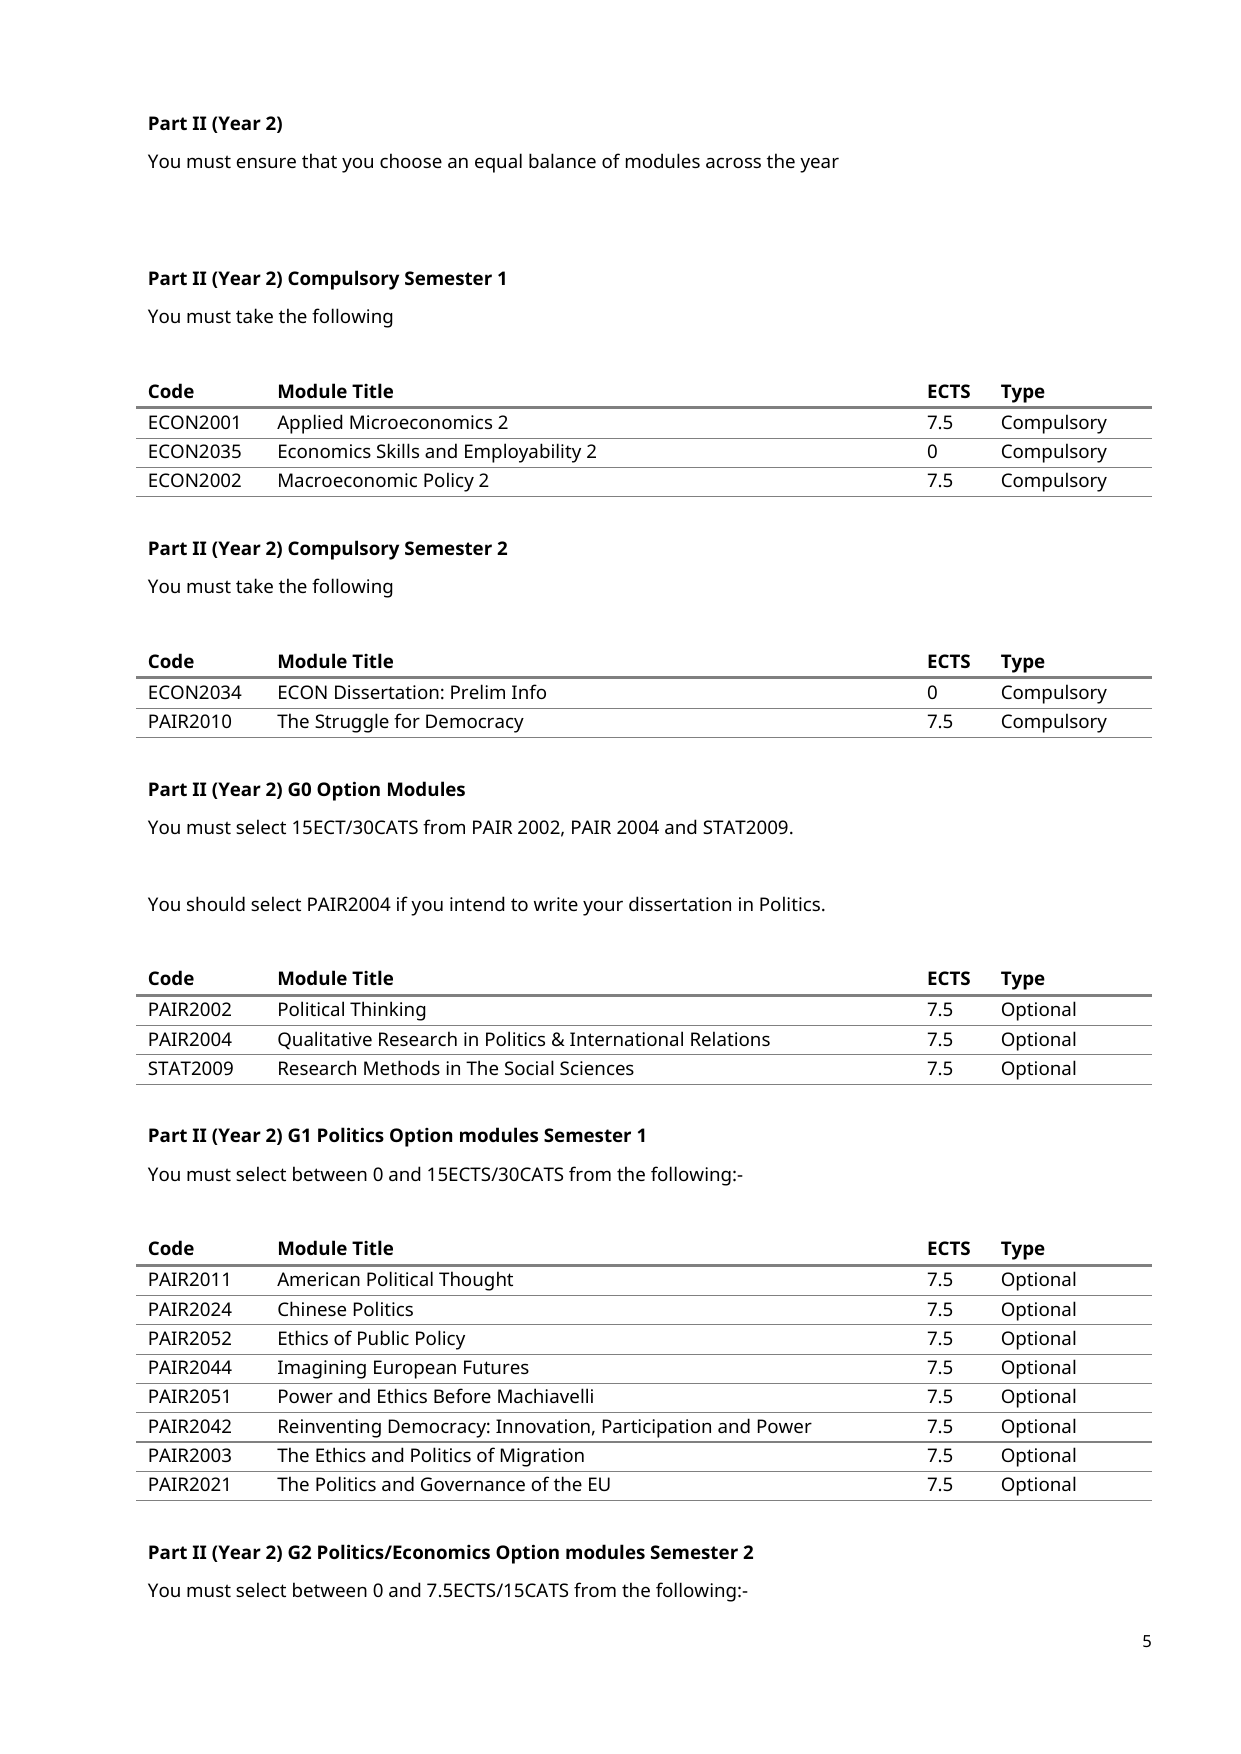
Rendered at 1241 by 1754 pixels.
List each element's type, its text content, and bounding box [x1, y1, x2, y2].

table_cell Qualitative Research in Politics & International Relations [266, 1026, 916, 1054]
table_cell Compulsory [989, 709, 1152, 737]
table_cell PAIR2024 [136, 1296, 266, 1324]
table_cell American Political Thought [266, 1267, 916, 1295]
table_cell Power and Ethics Before Machiavelli [266, 1384, 916, 1412]
table_cell Economics Skills and Employability 2 [266, 439, 916, 467]
table_cell Part II (Year 2) You must ensure that you choose an equal balance of modules across the year [136, 71, 1152, 227]
table_cell Optional [989, 1472, 1152, 1500]
table_cell 0 [916, 439, 989, 467]
table_cell Research Methods in The Social Sciences [266, 1055, 916, 1083]
table_cell Part II (Year 2) Compulsory Semester 2 You must take the following [136, 497, 1152, 648]
table_cell The Politics and Governance of the EU [266, 1472, 916, 1500]
table_cell Optional [989, 1443, 1152, 1471]
table_cell Optional [989, 1267, 1152, 1295]
table_cell 7.5 [916, 1413, 989, 1441]
table_cell 7.5 [916, 1443, 989, 1471]
table_cell Ethics of Public Policy [266, 1325, 916, 1353]
table_cell Type [989, 965, 1152, 993]
table_cell Module Title [266, 378, 916, 406]
table_cell Part II (Year 2) G1 Politics Option modules Semester 1 You must select between 0 and 15ECTS/30CATS from the following:- [136, 1085, 1152, 1235]
table_cell Compulsory [989, 468, 1152, 496]
table_cell Compulsory [989, 679, 1152, 708]
table_cell Optional [989, 1355, 1152, 1383]
table_cell Optional [989, 1384, 1152, 1412]
table_cell Module Title [266, 965, 916, 993]
table_cell 7.5 [916, 1026, 989, 1054]
table_cell 7.5 [916, 709, 989, 737]
table_cell ECON Dissertation: Prelim Info [266, 679, 916, 708]
table_cell Code [136, 965, 266, 993]
table_cell ECON2035 [136, 439, 266, 467]
table_cell ECTS [916, 1235, 989, 1264]
table_cell 7.5 [916, 1055, 989, 1083]
table_cell Module Title [266, 648, 916, 676]
table_cell Applied Microeconomics 2 [266, 409, 916, 437]
table_cell PAIR2042 [136, 1413, 266, 1441]
table_cell Optional [989, 997, 1152, 1025]
table_cell ECTS [916, 648, 989, 676]
table_cell Part II (Year 2) G2 Politics/Economics Option modules Semester 2 You must select between 0 and 7.5ECTS/15CATS from the following:- [136, 1501, 1152, 1614]
table_cell PAIR2004 [136, 1026, 266, 1054]
table_cell Political Thinking [266, 997, 916, 1025]
table_cell PAIR2051 [136, 1384, 266, 1412]
table_cell ECTS [916, 965, 989, 993]
table_cell PAIR2044 [136, 1355, 266, 1383]
table_cell PAIR2002 [136, 997, 266, 1025]
table_cell Imagining European Futures [266, 1355, 916, 1383]
table_cell ECON2002 [136, 468, 266, 496]
table_cell 7.5 [916, 997, 989, 1025]
table_cell Optional [989, 1026, 1152, 1054]
table_cell Compulsory [989, 409, 1152, 437]
table_cell 7.5 [916, 1267, 989, 1295]
table_cell PAIR2010 [136, 709, 266, 737]
table_cell 7.5 [916, 1296, 989, 1324]
table_cell Code [136, 1235, 266, 1264]
table_cell Chinese Politics [266, 1296, 916, 1324]
table_cell ECON2034 [136, 679, 266, 708]
table_cell ECON2001 [136, 409, 266, 437]
table_cell Module Title [266, 1235, 916, 1264]
table_cell ECTS [916, 378, 989, 406]
table_cell 0 [916, 679, 989, 708]
table_cell Reinventing Democracy: Innovation, Participation and Power [266, 1413, 916, 1441]
table_cell Code [136, 378, 266, 406]
table_cell Code [136, 648, 266, 676]
table_cell PAIR2003 [136, 1443, 266, 1471]
table_cell 7.5 [916, 468, 989, 496]
table_cell Optional [989, 1325, 1152, 1353]
table_cell 7.5 [916, 409, 989, 437]
table_cell Optional [989, 1055, 1152, 1083]
table_cell 7.5 [916, 1384, 989, 1412]
table_cell 7.5 [916, 1325, 989, 1353]
table_cell Type [989, 378, 1152, 406]
table_cell PAIR2021 [136, 1472, 266, 1500]
table_cell The Struggle for Democracy [266, 709, 916, 737]
table_cell 7.5 [916, 1472, 989, 1500]
table_cell Type [989, 648, 1152, 676]
table_cell Optional [989, 1296, 1152, 1324]
table_cell PAIR2052 [136, 1325, 266, 1353]
table_cell PAIR2011 [136, 1267, 266, 1295]
table_cell STAT2009 [136, 1055, 266, 1083]
table_cell Part II (Year 2) G0 Option Modules You must select 15ECT/30CATS from PAIR 2002, PAIR 2004 and STAT2009. You should select PAIR2004 if you intend to write your dissertation in Politics. [136, 738, 1152, 965]
table_cell Type [989, 1235, 1152, 1264]
table_cell Macroeconomic Policy 2 [266, 468, 916, 496]
table_cell Part II (Year 2) Compulsory Semester 1 You must take the following [136, 227, 1152, 378]
table_cell Optional [989, 1413, 1152, 1441]
table_cell The Ethics and Politics of Migration [266, 1443, 916, 1471]
table_cell Compulsory [989, 439, 1152, 467]
table_cell 7.5 [916, 1355, 989, 1383]
